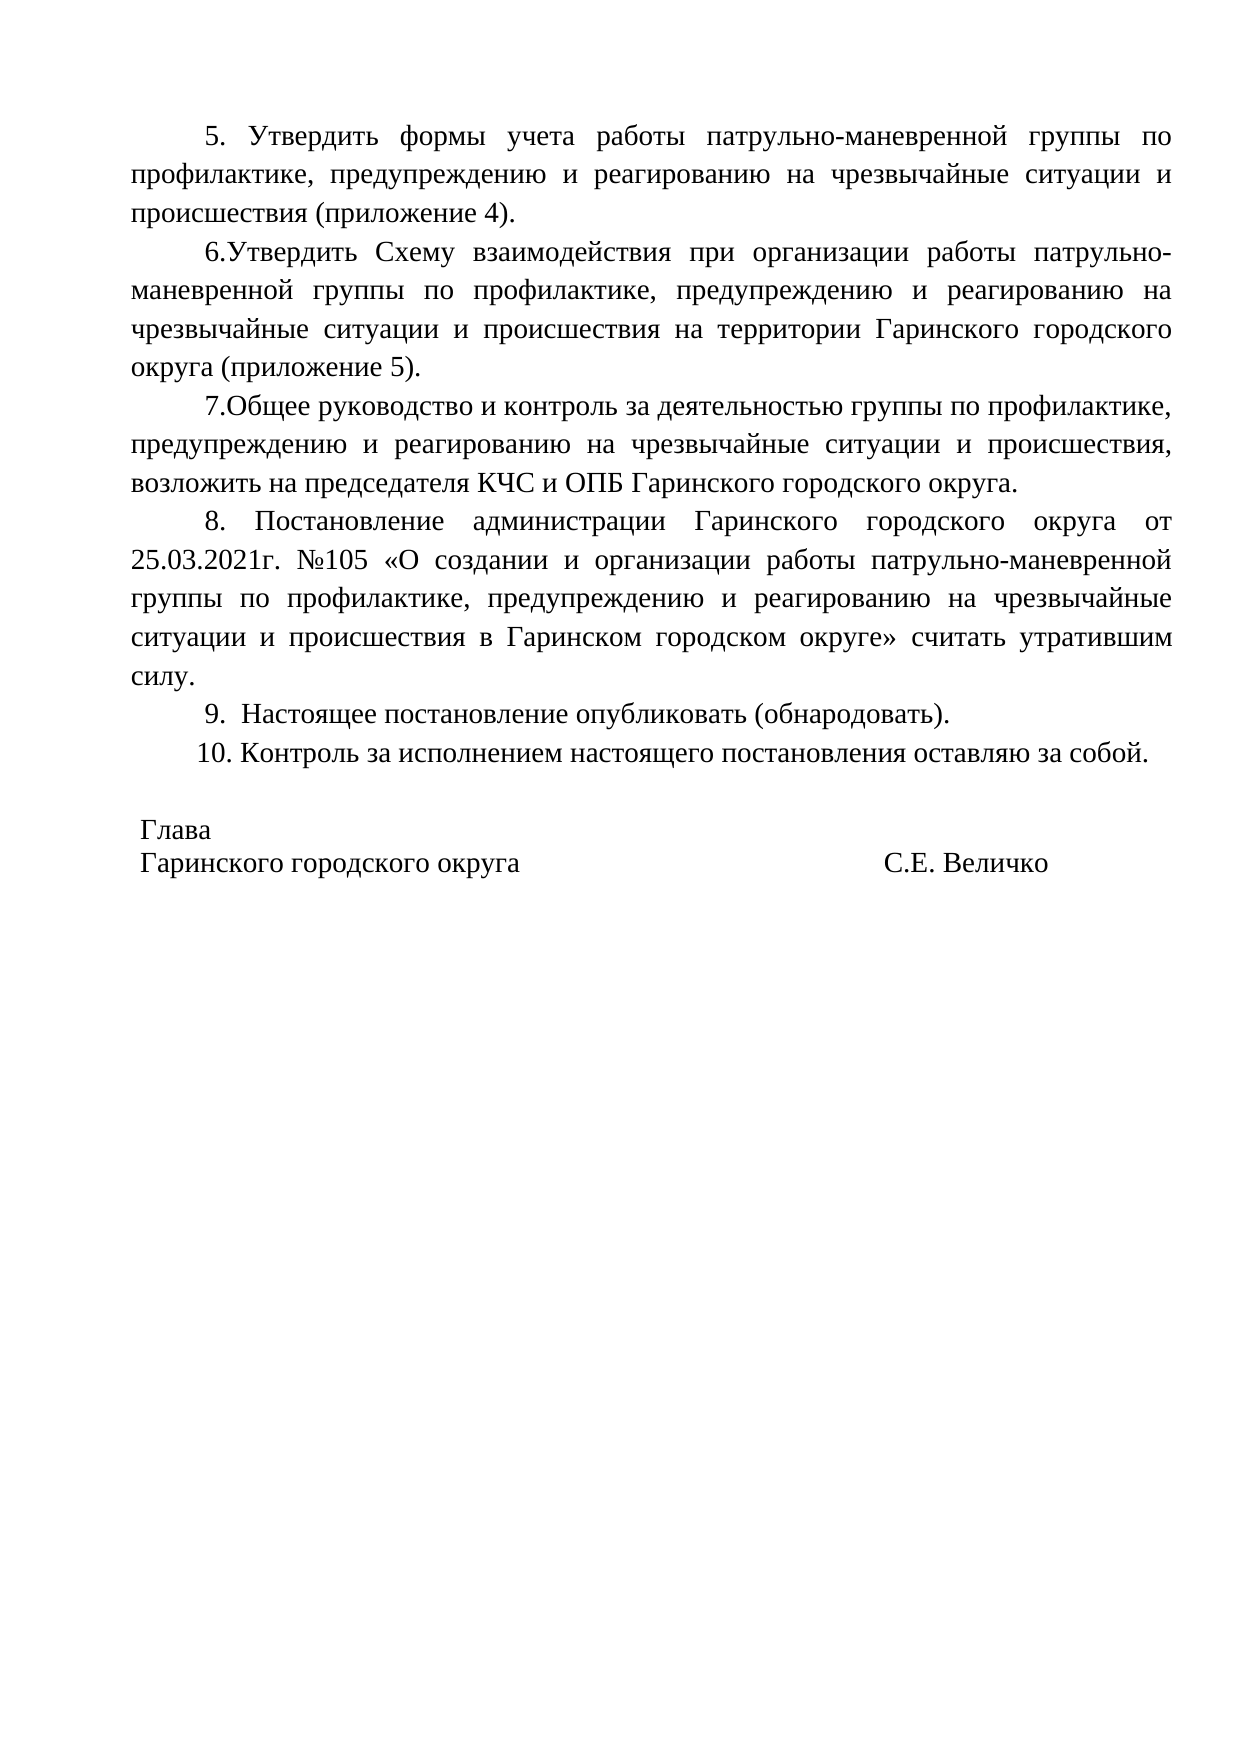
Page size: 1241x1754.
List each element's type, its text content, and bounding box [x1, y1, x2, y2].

table_header Глава Гаринского городского округа [129, 812, 546, 879]
text 9. Настоящее постановление опубликовать (обнародовать). [131, 696, 1173, 730]
table_header [546, 812, 785, 879]
table_header [145, 1591, 1169, 1658]
text 7.Общее руководство и контроль за деятельностью группы по профилактике, предупреждению и реагированию на чрезвычайные ситуации и происшествия, возложить на председателя КЧС и ОПБ Гаринского городского округа. [131, 388, 1173, 498]
table_header С.Е. Величко [785, 812, 1173, 879]
text 10. Контроль за исполнением настоящего постановления оставляю за собой. [131, 735, 1173, 768]
text 5. Утвердить формы учета работы патрульно-маневренной группы по профилактике, предупреждению и реагированию на чрезвычайные ситуации и происшествия (приложение 4). [131, 118, 1173, 229]
text 6.Утвердить Схему взаимодействия при организации работы патрульно-маневренной группы по профилактике, предупреждению и реагированию на чрезвычайные ситуации и происшествия на территории Гаринского городского округа (приложение 5). [131, 234, 1173, 383]
text 8. Постановление администрации Гаринского городского округа от 25.03.2021г. №105 «О создании и организации работы патрульно-маневренной группы по профилактике, предупреждению и реагированию на чрезвычайные ситуации и происшествия в Гаринском городском округе» считать утратившим силу. [131, 503, 1173, 691]
